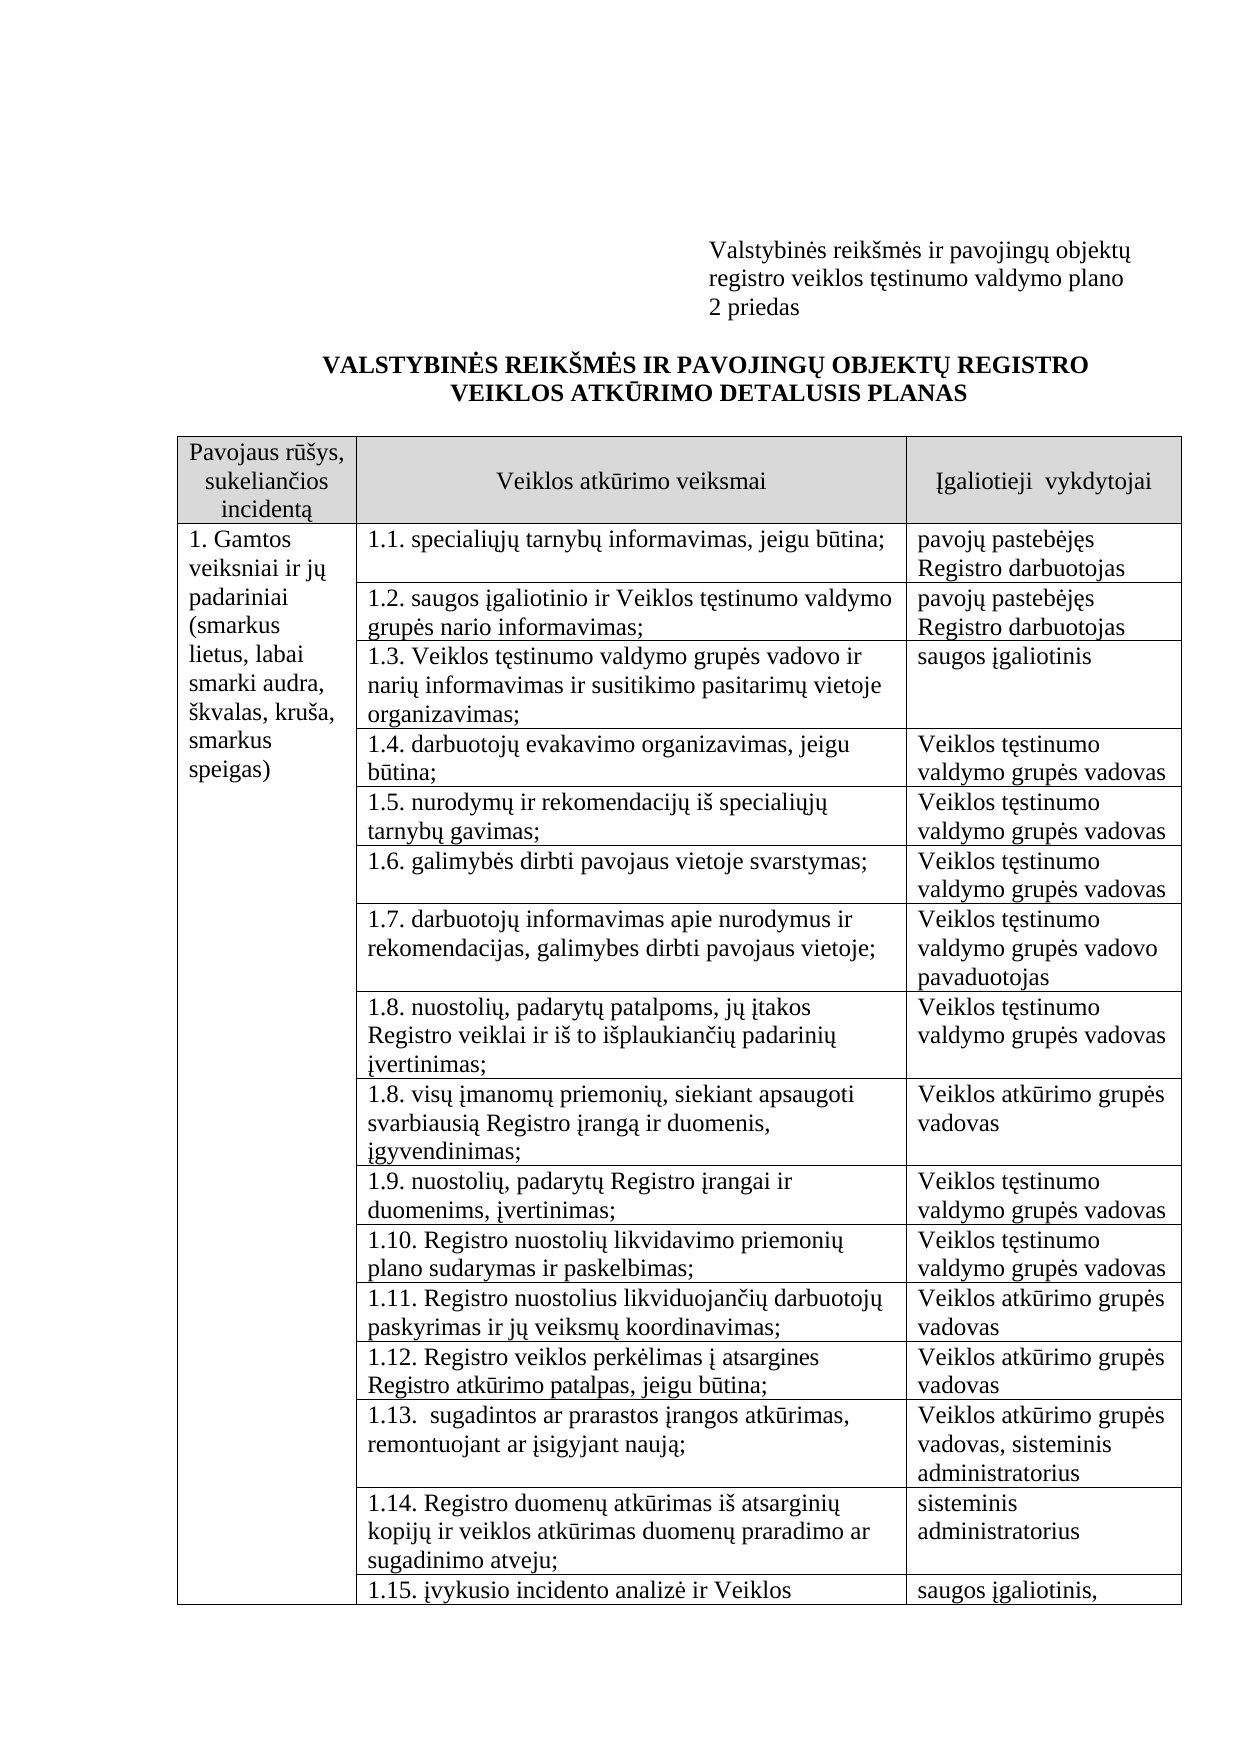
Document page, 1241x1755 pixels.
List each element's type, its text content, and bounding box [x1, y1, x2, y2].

table_cell Veiklos atkūrimo grupės vadovas [907, 1079, 1181, 1165]
table_cell saugos įgaliotinis, [907, 1575, 1181, 1604]
table_cell Veiklos tęstinumo valdymo grupės vadovas [907, 729, 1181, 786]
table_header Įgaliotieji vykdytojai [907, 437, 1181, 523]
table_cell Veiklos tęstinumo valdymo grupės vadovas [907, 1225, 1181, 1282]
text 2 priedas [177, 292, 1181, 321]
text Valstybinės reikšmės ir pavojingų objektų [177, 235, 1181, 263]
table_cell 1.8. nuostolių, padarytų patalpoms, jų įtakos Registro veiklai ir iš to išplaukiančių padarinių įvertinimas; [357, 992, 906, 1078]
table_cell 1.4. darbuotojų evakavimo organizavimas, jeigu būtina; [357, 729, 906, 786]
table_cell 1.8. visų įmanomų priemonių, siekiant apsaugoti svarbiausią Registro įrangą ir duomenis, įgyvendinimas; [357, 1079, 906, 1165]
table_cell 1. Gamtos veiksniai ir jų padariniai (smarkus lietus, labai smarki audra, škvalas, kruša, smarkus speigas) [178, 524, 356, 1604]
table_cell 1.2. saugos įgaliotinio ir Veiklos tęstinumo valdymo grupės nario informavimas; [357, 583, 906, 640]
text Valstybinės reikšmės ir pavojingų objektų registro [177, 350, 1181, 378]
table_cell 1.11. Registro nuostolius likviduojančių darbuotojų paskyrimas ir jų veiksmų koordinavimas; [357, 1283, 906, 1341]
table_cell sisteminis administratorius [907, 1488, 1181, 1574]
text VEIKLOS ATKŪRIMO DETALUSIS PLANAS [177, 378, 1181, 407]
table_cell 1.7. darbuotojų informavimas apie nurodymus ir rekomendacijas, galimybes dirbti pavojaus vietoje; [357, 904, 906, 991]
table_cell pavojų pastebėjęs Registro darbuotojas [907, 583, 1181, 640]
table_cell Veiklos atkūrimo grupės vadovas [907, 1283, 1181, 1341]
table_cell 1.14. Registro duomenų atkūrimas iš atsarginių kopijų ir veiklos atkūrimas duomenų praradimo ar sugadinimo atveju; [357, 1488, 906, 1574]
table_cell 1.10. Registro nuostolių likvidavimo priemonių plano sudarymas ir paskelbimas; [357, 1225, 906, 1282]
table_cell 1.6. galimybės dirbti pavojaus vietoje svarstymas; [357, 846, 906, 903]
table_cell Veiklos atkūrimo grupės vadovas, sisteminis administratorius [907, 1400, 1181, 1487]
table_cell 1.12. Registro veiklos perkėlimas į atsargines Registro atkūrimo patalpas, jeigu būtina; [357, 1342, 906, 1399]
table_cell Veiklos tęstinumo valdymo grupės vadovas [907, 787, 1181, 845]
table_cell Veiklos tęstinumo valdymo grupės vadovas [907, 846, 1181, 903]
table_cell 1.13. sugadintos ar prarastos įrangos atkūrimas, remontuojant ar įsigyjant naują; [357, 1400, 906, 1487]
table_cell 1.5. nurodymų ir rekomendacijų iš specialiųjų tarnybų gavimas; [357, 787, 906, 845]
table_cell Veiklos tęstinumo valdymo grupės vadovo pavaduotojas [907, 904, 1181, 991]
table_cell 1.15. įvykusio incidento analizė ir Veiklos [357, 1575, 906, 1604]
text registro veiklos tęstinumo valdymo plano [177, 263, 1181, 292]
table_cell 1.9. nuostolių, padarytų Registro įrangai ir duomenims, įvertinimas; [357, 1166, 906, 1224]
table_cell Veiklos tęstinumo valdymo grupės vadovas [907, 1166, 1181, 1224]
table_header Veiklos atkūrimo veiksmai [357, 437, 906, 523]
table_cell 1.1. specialiųjų tarnybų informavimas, jeigu būtina; [357, 524, 906, 582]
table_cell pavojų pastebėjęs Registro darbuotojas [907, 524, 1181, 582]
table_header Pavojaus rūšys, sukeliančios incidentą [178, 437, 356, 523]
table_cell Veiklos tęstinumo valdymo grupės vadovas [907, 992, 1181, 1078]
table_cell 1.3. Veiklos tęstinumo valdymo grupės vadovo ir narių informavimas ir susitikimo pasitarimų vietoje organizavimas; [357, 641, 906, 728]
table_cell saugos įgaliotinis [907, 641, 1181, 728]
table_cell Veiklos atkūrimo grupės vadovas [907, 1342, 1181, 1399]
